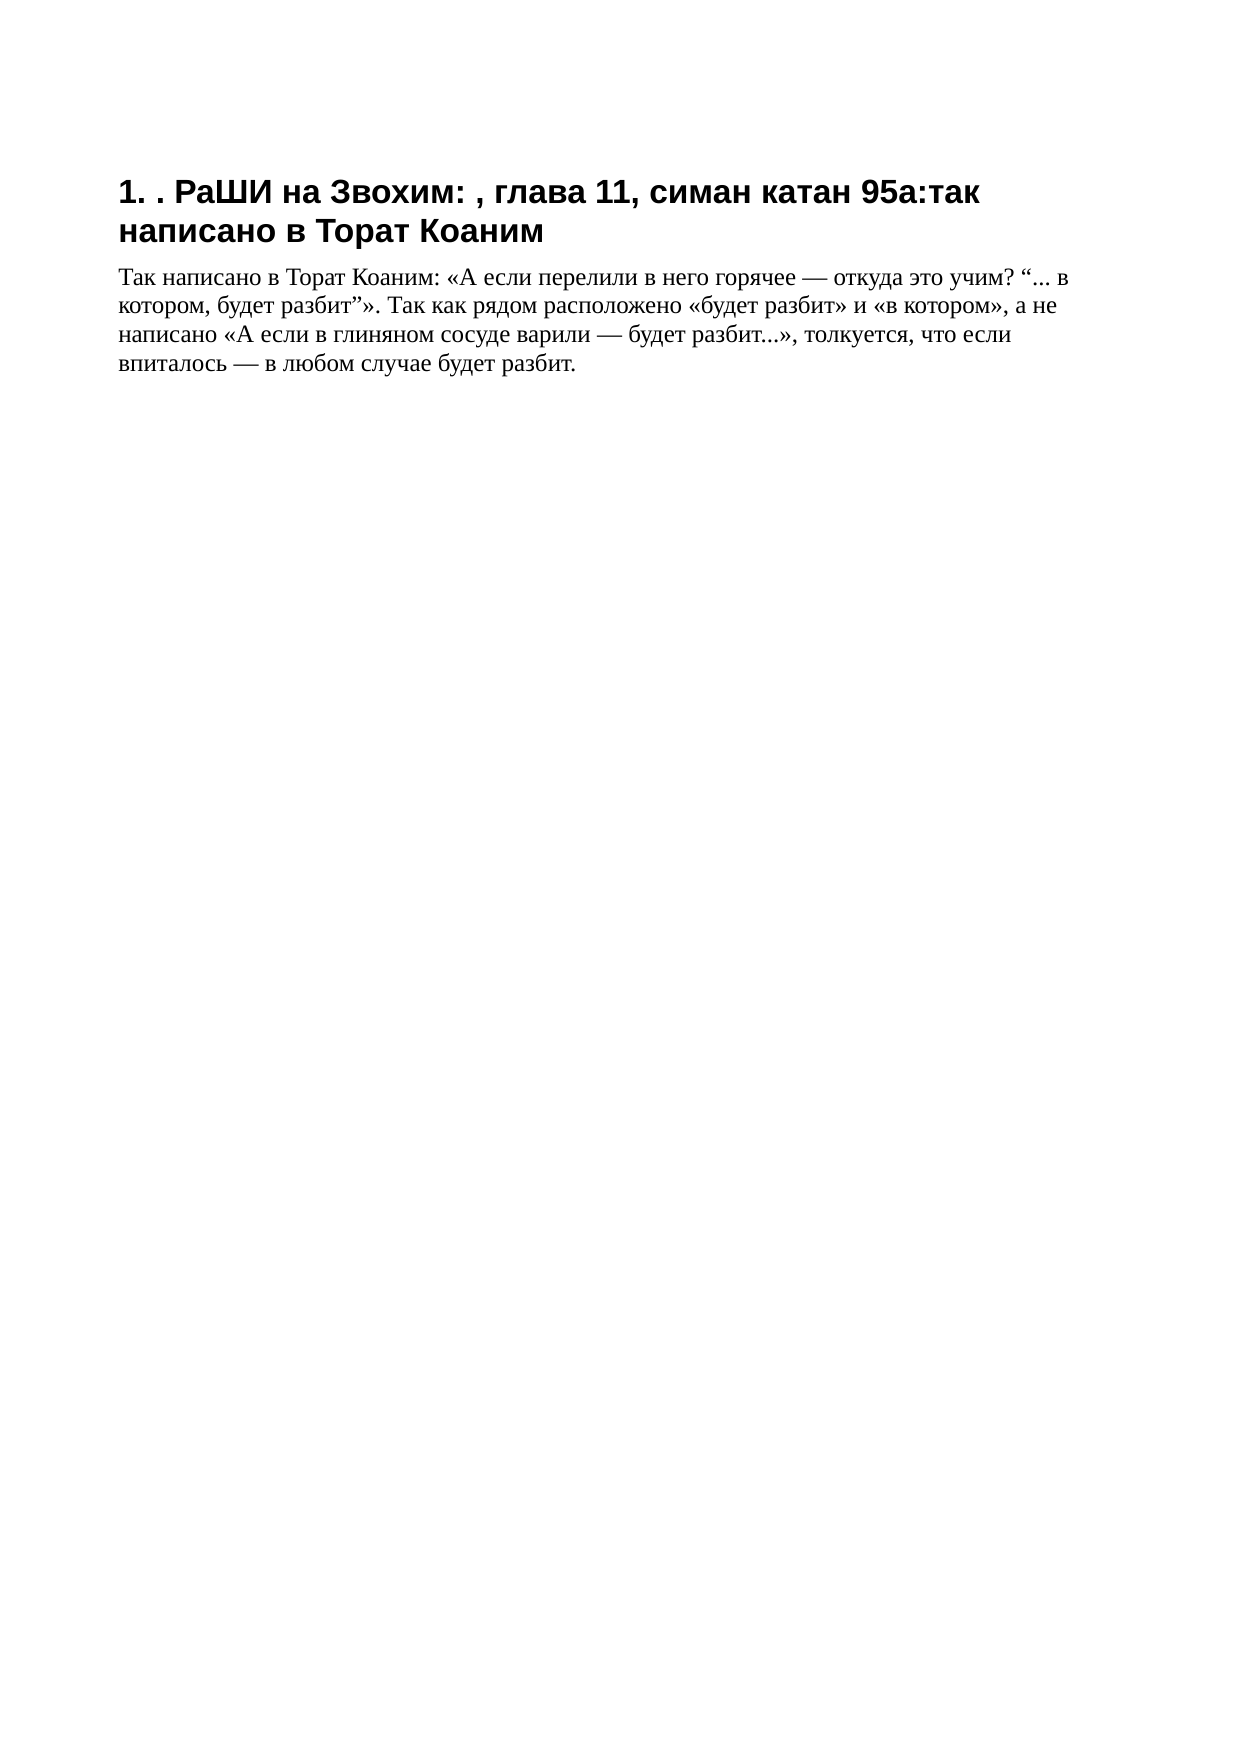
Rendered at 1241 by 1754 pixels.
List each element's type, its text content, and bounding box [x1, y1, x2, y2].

subtitle . РаШИ на Звохим: , глава 11, симан катан 95а:так написано в Торат Коаним [118, 147, 1122, 176]
text Так написано в Торат Коаним: «А если перелили в него горячее — откуда это учим? “... в котором, будет разбит”». Так как рядом расположено «будет разбит» и «в котором», а не написано «А если в глиняном сосуде варили — будет разбит...», толкуется, что если впиталось — в любом случае будет разбит. [118, 176, 1122, 291]
